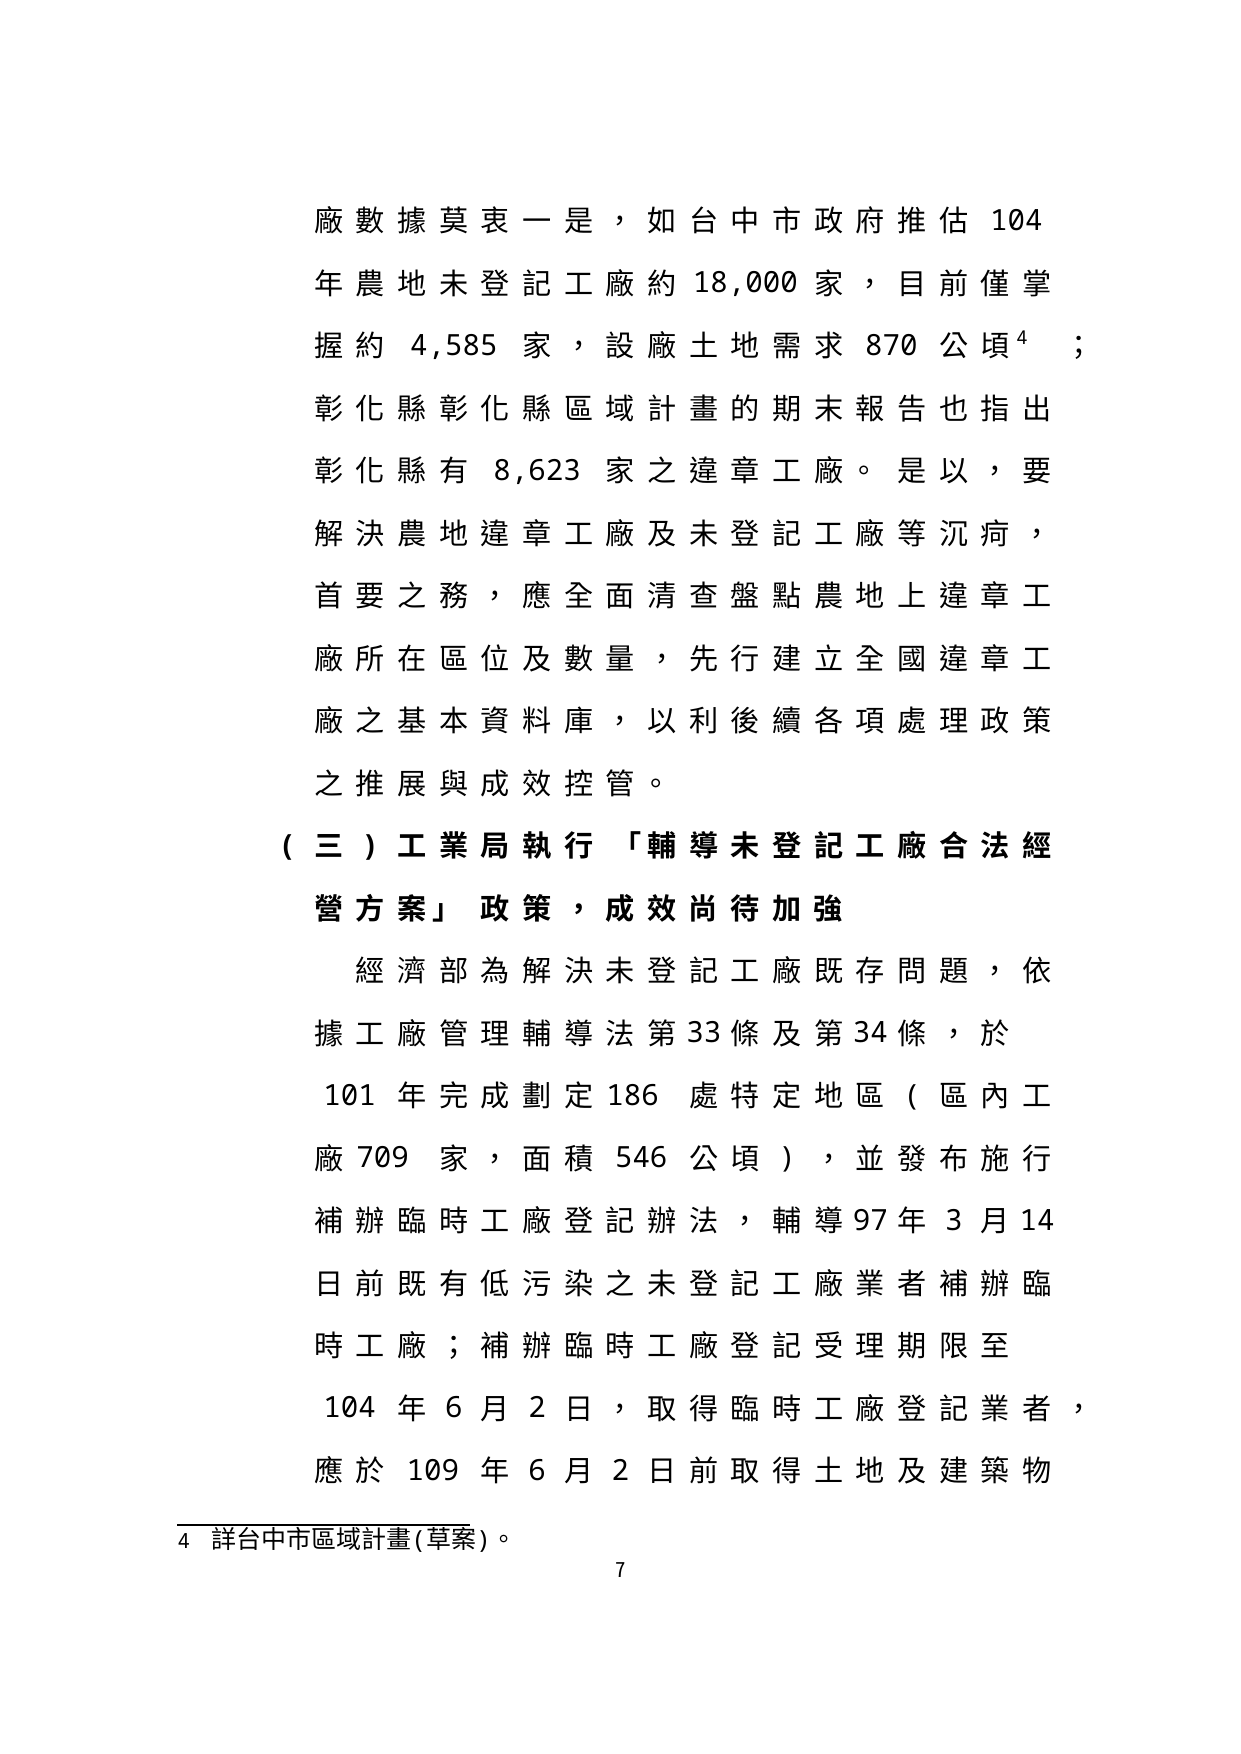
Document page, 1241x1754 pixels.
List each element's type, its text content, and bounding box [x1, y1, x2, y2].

text (三)工業局執行「輔導未登記工廠合法經營方案」政策，成效尚待加強 [242, 802, 1058, 927]
text 未登記工廠問題日益嚴重，依據104 年農地現況資源分析結果，當前臺灣地區非都市土地特定農業區及一般農業區之農牧用地，其農地存量(按：仍作農業使用之面積占特定農業區及一般農業區農牧用地總面積之比例)僅約83%，約有17%已遭轉用。農委會表示約有1萬3,000公頃農地被違法工廠占用且由於違法工廠零星散落，其污染、切割農地，造成被破壞之農地面積擴大為好幾倍；又農地工廠約有13萬餘家，遠高於經濟部前推估之6萬4千家及經濟部登記在案之1萬336家(106年5月)。因各級政府至今均無違章工廠之全面清查資料，致媒體報導違章工廠數據莫衷一是，如台中市政府推估104年農地未登記工廠約18,000家，目前僅掌握約4,585家，設廠土地需求870公頃；彰化縣彰化縣區域計畫的期末報告也指出彰化縣有8,623家之違章工廠。是以，要解決農地違章工廠及未登記工廠等沉疴，首要之務，應全面清查盤點農地上違章工廠所在區位及數量，先行建立全國違章工廠之基本資料庫，以利後續各項處理政策之推展與成效控管。 [283, 177, 1058, 802]
text 經濟部為解決未登記工廠既存問題，依據工廠管理輔導法第33條及第34條，於101年完成劃定186 處特定地區(區內工廠709 家，面積546公頃)，並發布施行補辦臨時工廠登記辦法，輔導97年3月14日前既有低污染之未登記工廠業者補辦臨時工廠；補辦臨時工廠登記受理期限至104年6月2日，取得臨時工廠登記業者，應於109年6月2日前取得土地及建築物合法使用之證明文件。該部並於102 年1 月提出「輔導未登記工廠合法經營方案」，由工業局及各市縣政府掌握未登記工廠資訊、劃定並公告特定地區、輔導土地合理及合法使用暨轉型或遷廠等措施。查工業局101年度至105 年度計支出1億6,130 萬餘元辦理未登記工廠輔導及轉型等相關計畫，惟截至106年5月，6,734家臨時登記工廠，僅30家成功遷廠，5家業者(3家位於非都市土地，2家位於都市土地)有條件在地合法，雖被輔導業者常面臨土地整合不易、隔離綠帶留設問題、合法化代價高及計畫審議冗長等因素而裹足不前，惟若至109年6月2日仍未合法化之業者，將面臨拆遷及依法處理之困境。是以，仍宜積極強化輔導，以促成臨時登記業者合法化。 [271, 927, 1058, 1490]
text 詳台中市區域計畫(草案)。 [177, 1525, 1063, 1554]
